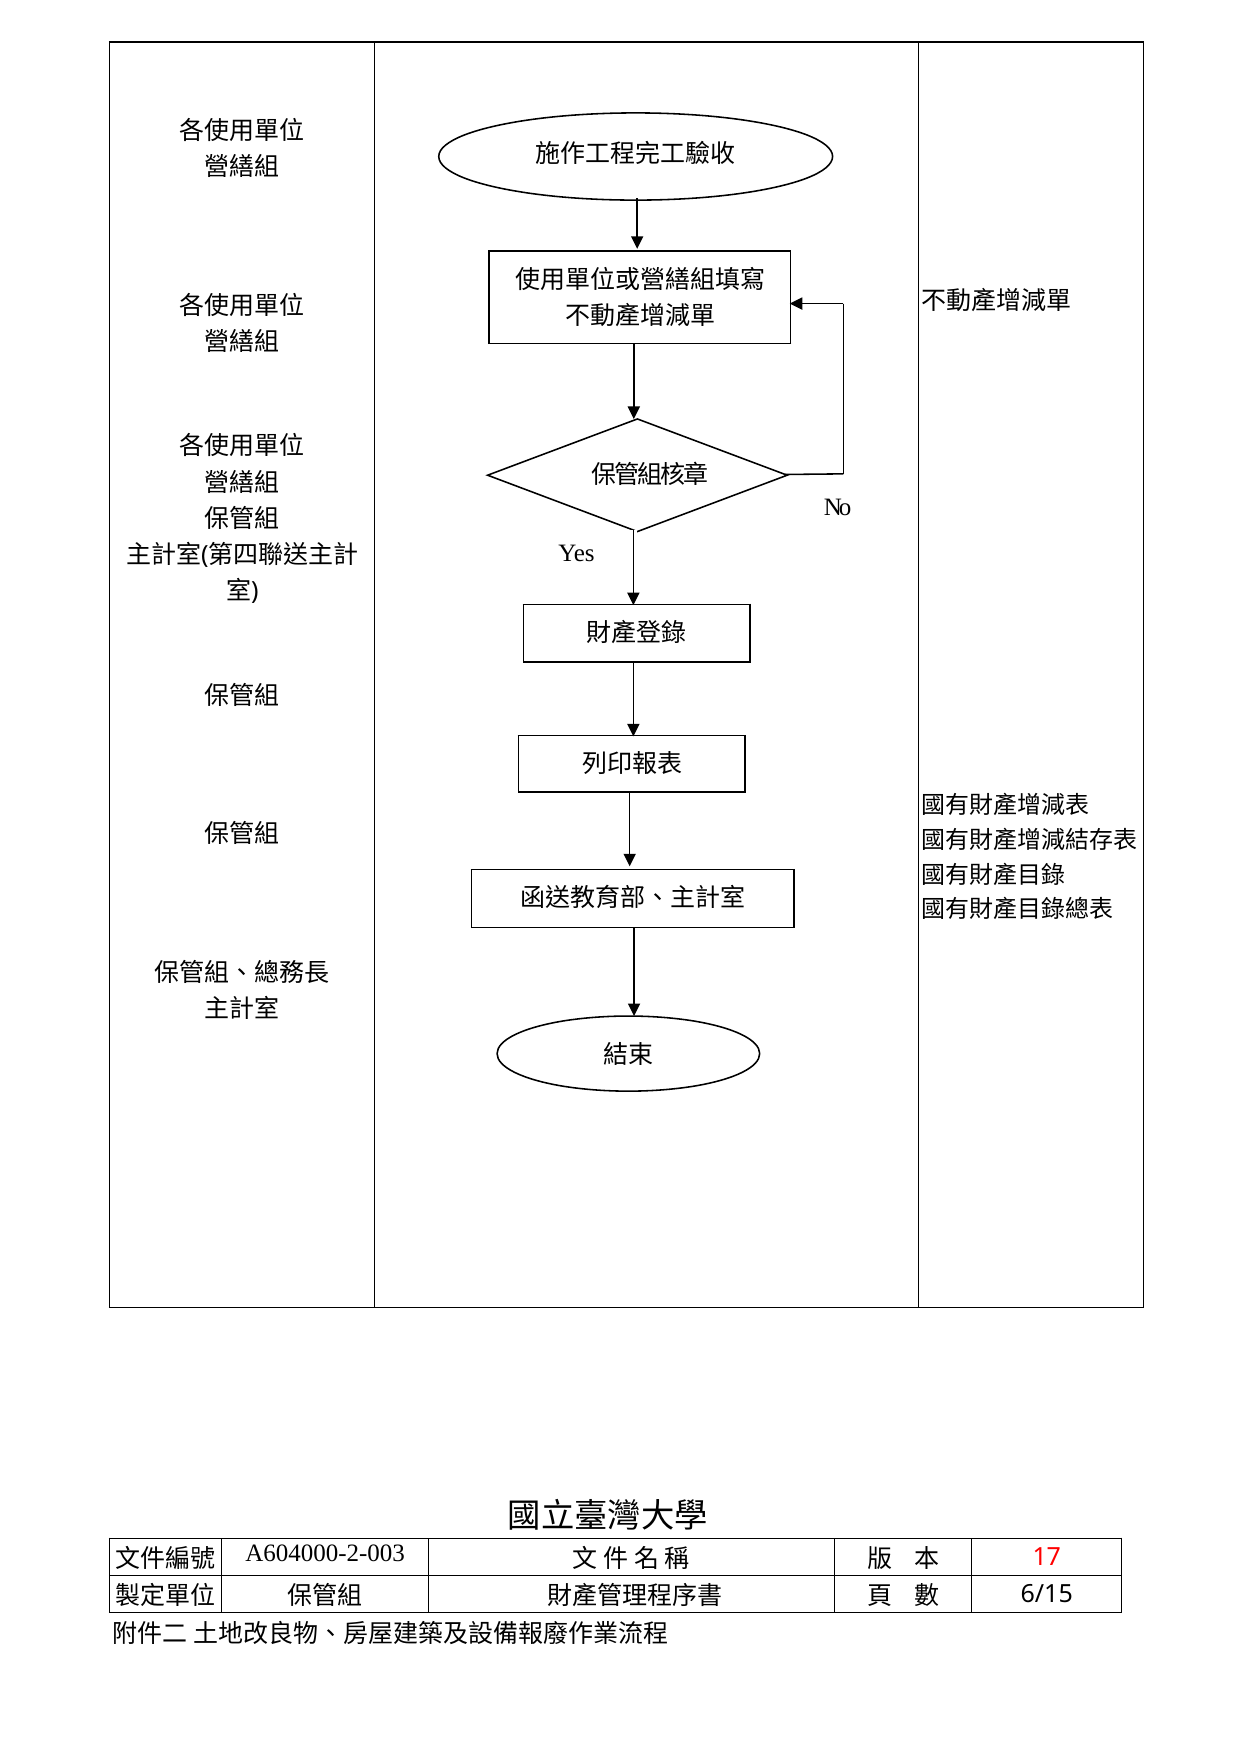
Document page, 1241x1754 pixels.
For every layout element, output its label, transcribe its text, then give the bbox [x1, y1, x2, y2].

table_header 文件編號 [110, 1539, 221, 1575]
table_cell 製定單位 [110, 1576, 221, 1612]
table_header 17 [972, 1539, 1121, 1575]
table_header A604000-2-003 [222, 1539, 428, 1575]
table_cell 保管組 [222, 1576, 428, 1612]
text 國立臺灣大學 [87, 1489, 1128, 1537]
text 附件二 土地改良物、房屋建築及設備報廢作業流程 [112, 1613, 1128, 1649]
table_cell 不動產增減單 國有財產增減表 國有財產增減結存表 國有財產目錄 國有財產目錄總表 [919, 43, 1143, 1307]
table_cell 各使用單位 營繕組 各使用單位 營繕組 各使用單位 營繕組 保管組 主計室(第四聯送主計室) 保管組 保管組 保管組、總務長 主計室 [110, 43, 374, 1307]
table_cell [375, 43, 918, 1307]
table_cell 財產管理程序書 [429, 1576, 834, 1612]
table_header 版 本 [835, 1539, 971, 1575]
table_cell 頁 數 [835, 1576, 971, 1612]
table_header 文 件 名 稱 [429, 1539, 834, 1575]
table_cell 6/15 [972, 1576, 1121, 1612]
